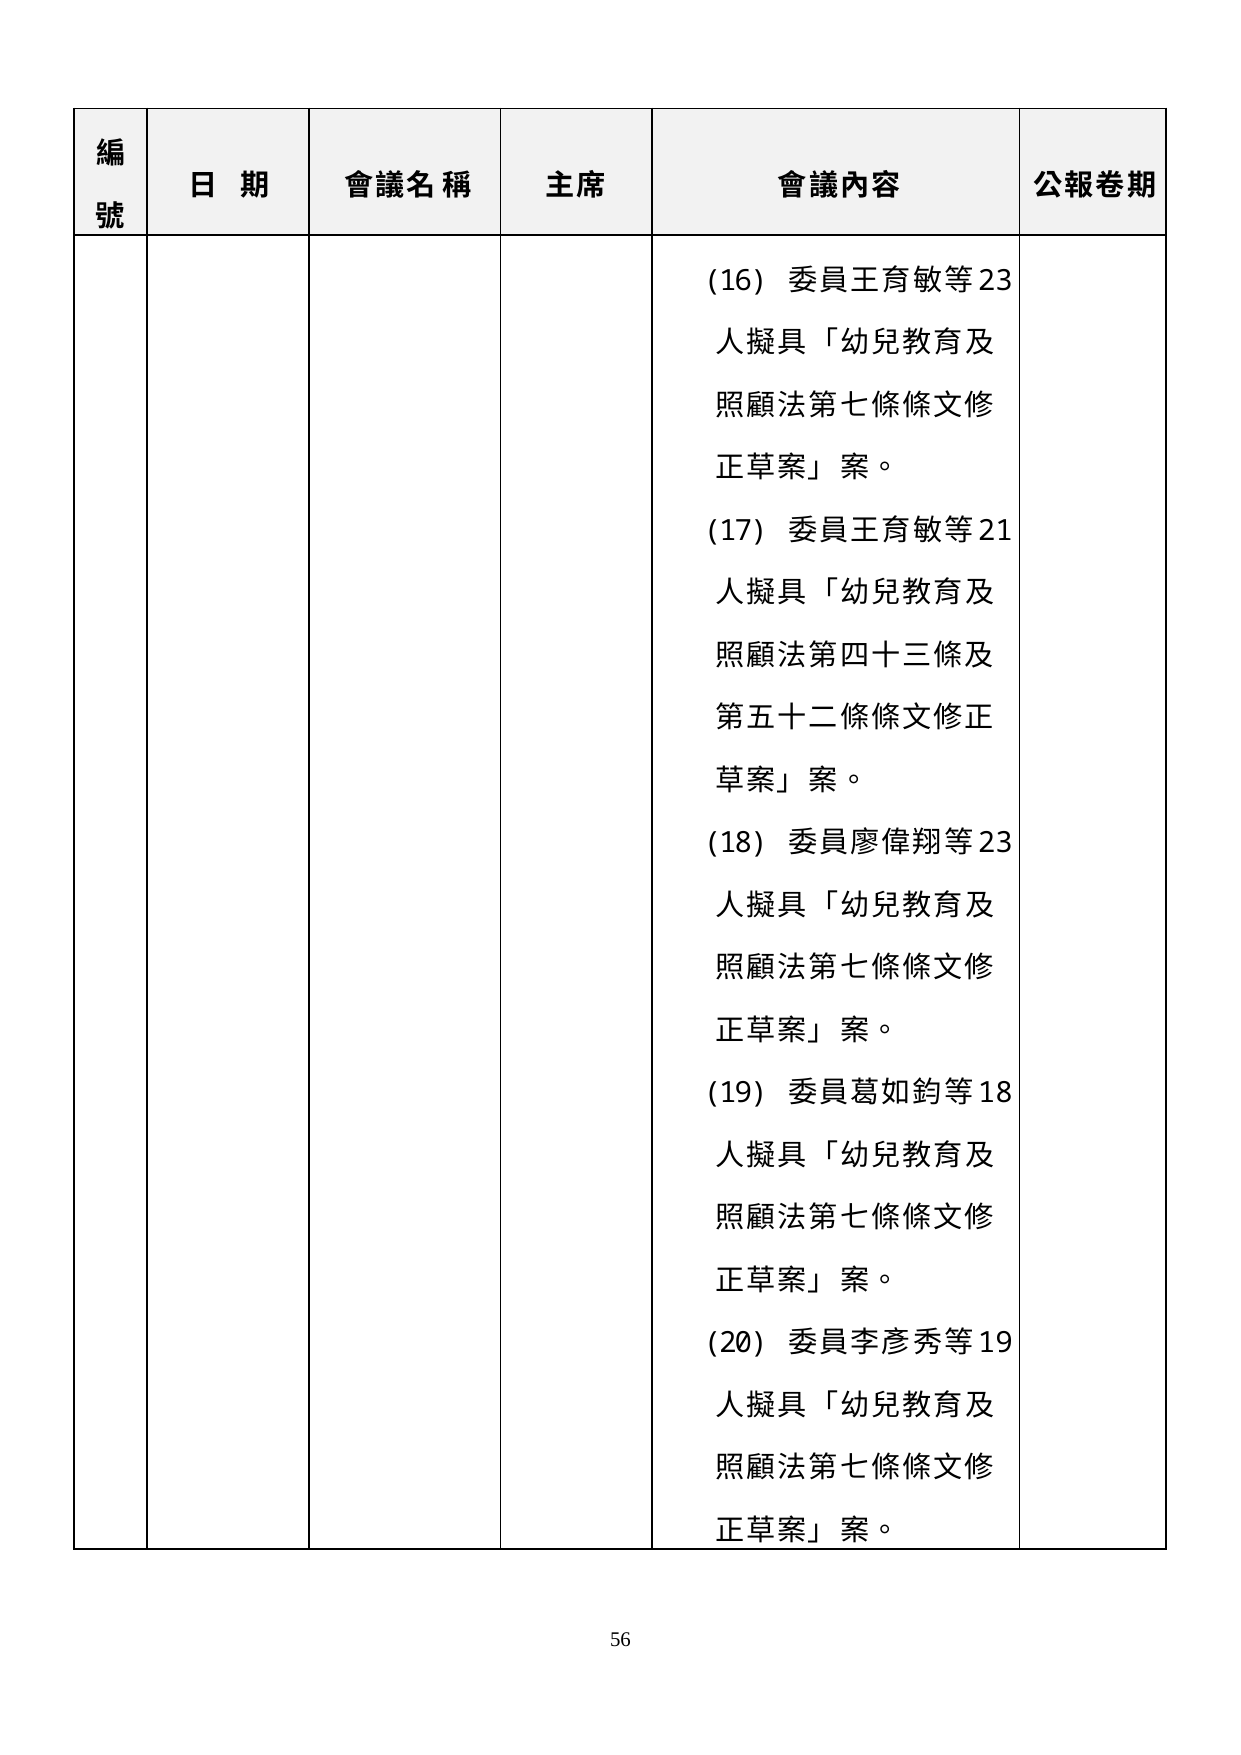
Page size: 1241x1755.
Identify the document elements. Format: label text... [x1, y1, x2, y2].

table_header 主席 [501, 109, 651, 234]
table_cell [501, 236, 651, 1548]
table_cell [75, 236, 146, 1548]
table_header 會議內容 [653, 109, 1019, 234]
table_header 公報卷期 [1020, 109, 1165, 234]
table_header 會議名稱 [310, 109, 500, 234]
table_header 日 期 [148, 109, 308, 234]
table_cell [310, 236, 500, 1548]
table_cell [148, 236, 308, 1548]
table_header 編 號 [75, 109, 146, 234]
table_cell 一、 審查 委員蘇清泉等20人擬具「幼兒教育及照顧法第三十七條條文修正草案」案。 委員徐欣瑩等20人擬具「幼兒教育及照顧法第七條條文修正草案」案。 委員林月琴等16人擬具「幼兒教育及照顧法第三十條條文修正草案」案。 委員王育敏等21人擬具「幼兒教育及照顧法部分條文修正草案」案。 委員陳培瑜等18人擬具「幼兒教育及照顧法第十一條、第十二條及第三十二條之一條文修正草案」案。 委員徐巧芯等21人擬具「幼兒教育及照顧法第七條條文修正草案」案。 委員葉元之等17人擬具「幼兒教育及照顧法第七條條文修正草案」案。 委員黃仁等19人擬具「幼兒教育及照顧法第七條條文修正草案」案。 委員張嘉郡等19人擬具「幼兒教育及照顧法第七條條文修正草案」案。 委員羅廷瑋等22人擬具「幼兒教育及照顧法第七條條文修正草案」案。 台灣民眾黨黨團擬具「幼兒教育及照顧法第七條條文修正草案」案。 委員羅智強等17人擬具「幼兒教育及照顧法第七條條文修正草案」案。 委員鄭正鈐等17人擬具「幼兒教育及照顧法第七條條文修正草案」案。 委員林倩綺等23人擬具「幼兒教育及照顧法第七條條文修正草案」案。 委員廖先翔等16人擬具「幼兒教育及照顧法第七條條文修正草案」案。 委員王育敏等23人擬具「幼兒教育及照顧法第七條條文修正草案」案。 委員王育敏等21人擬具「幼兒教育及照顧法第四十三條及第五十二條條文修正草案」案。 委員廖偉翔等23人擬具「幼兒教育及照顧法第七條條文修正草案」案。 委員葛如鈞等18人擬具「幼兒教育及照顧法第七條條文修正草案」案。 委員李彥秀等19人擬具「幼兒教育及照顧法第七條條文修正草案」案。 【進行詢答及逐條審查】 [653, 236, 1019, 1548]
table_cell [1020, 236, 1165, 1548]
